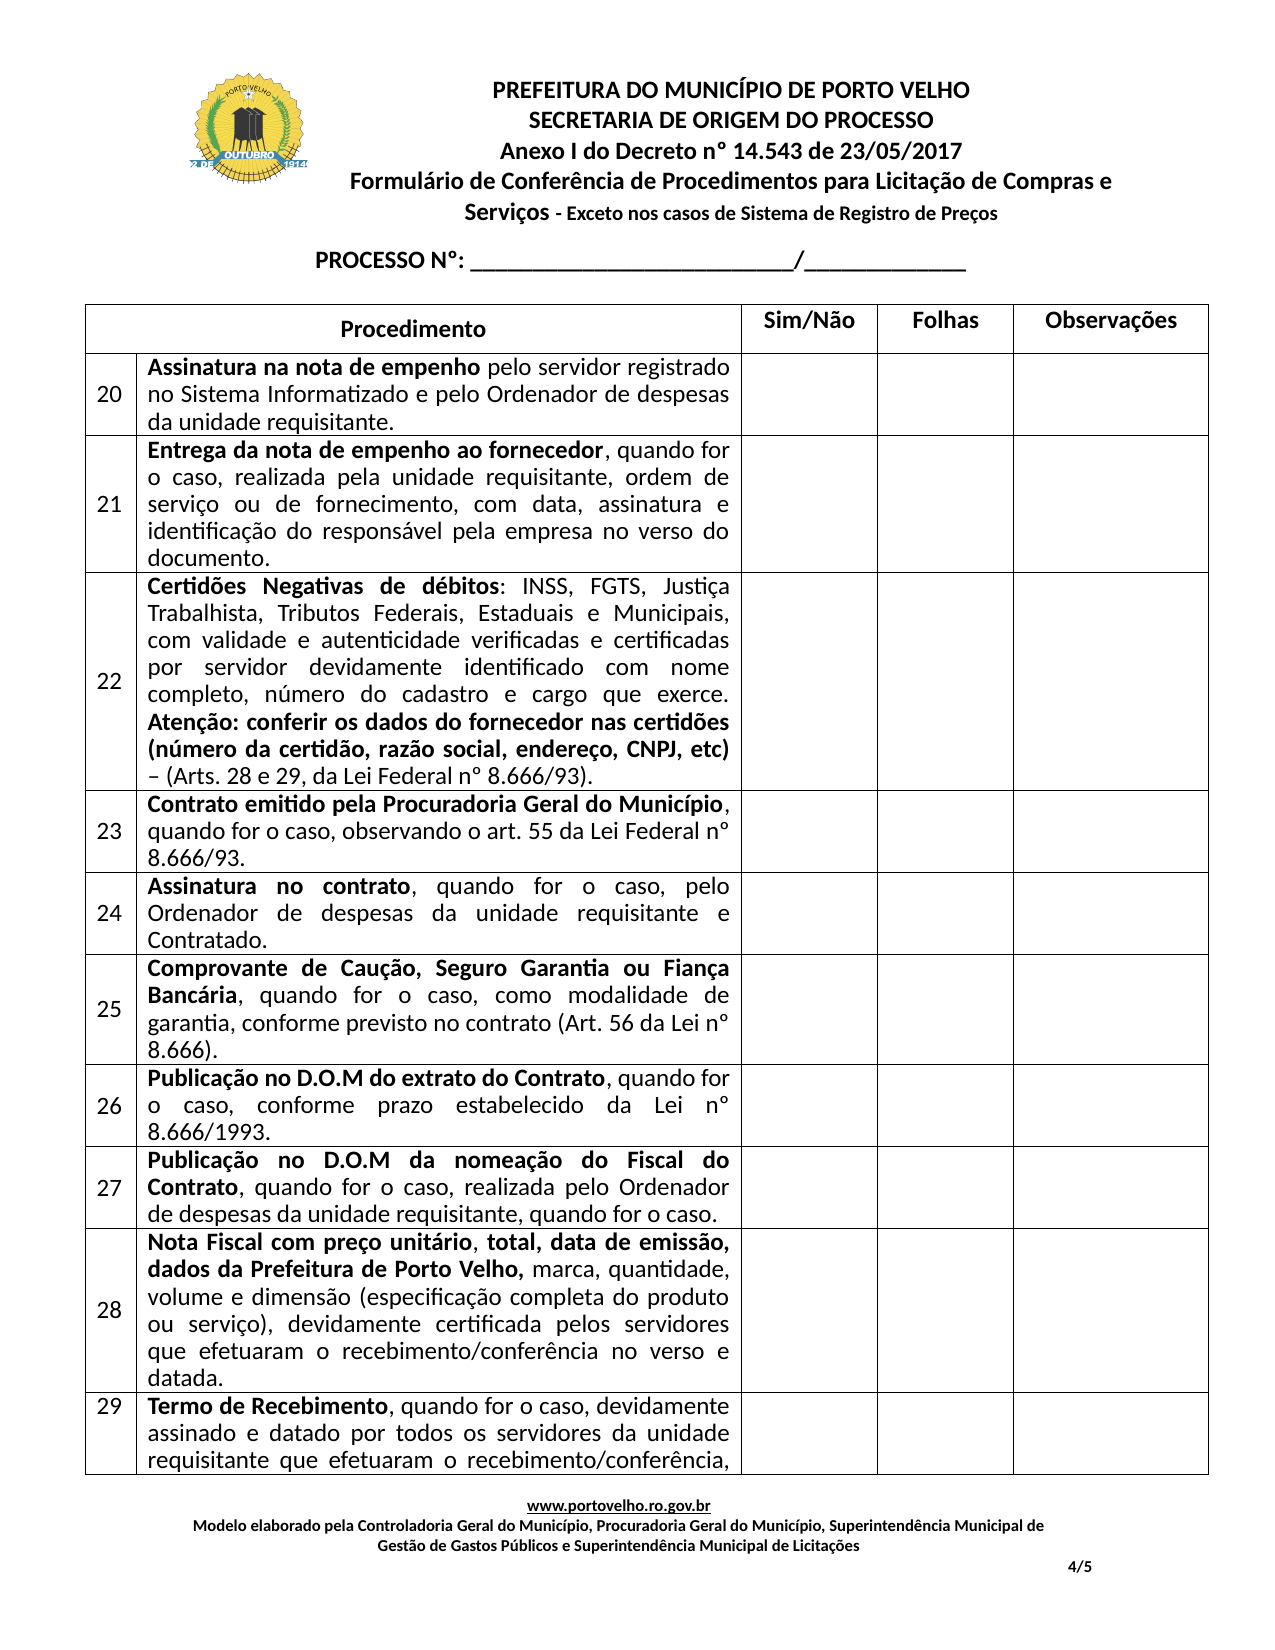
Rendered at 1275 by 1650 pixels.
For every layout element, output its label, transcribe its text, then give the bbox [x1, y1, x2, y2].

table_cell [742, 873, 877, 954]
table_cell [1014, 1065, 1208, 1146]
table_cell [878, 436, 1013, 572]
table_cell [742, 1393, 877, 1474]
table_cell [742, 436, 877, 572]
table_cell 20 [86, 354, 136, 435]
table_cell Publicação no D.O.M do extrato do Contrato, quando for o caso, conforme prazo estabelecido da Lei nº 8.666/1993. [137, 1065, 741, 1146]
table_cell 29 [86, 1393, 136, 1474]
table_cell [878, 873, 1013, 954]
table_cell [878, 955, 1013, 1063]
table_cell [1014, 354, 1208, 435]
table_cell 23 [86, 791, 136, 872]
table_cell [878, 573, 1013, 789]
table_cell 24 [86, 873, 136, 954]
table_cell Comprovante de Caução, Seguro Garantia ou Fiança Bancária, quando for o caso, como modalidade de garantia, conforme previsto no contrato (Art. 56 da Lei nº 8.666). [137, 955, 741, 1063]
table_cell 28 [86, 1229, 136, 1392]
table_cell 27 [86, 1147, 136, 1228]
table_cell [878, 1393, 1013, 1474]
table_cell [878, 1065, 1013, 1146]
table_cell Observações [1014, 305, 1208, 353]
table_cell [1014, 1229, 1208, 1392]
table_cell Contrato emitido pela Procuradoria Geral do Município, quando for o caso, observando o art. 55 da Lei Federal nº 8.666/93. [137, 791, 741, 872]
table_cell [742, 955, 877, 1063]
table_cell 21 [86, 436, 136, 572]
table_cell Assinatura no contrato, quando for o caso, pelo Ordenador de despesas da unidade requisitante e Contratado. [137, 873, 741, 954]
table_cell [742, 791, 877, 872]
table_cell [878, 791, 1013, 872]
table_cell Folhas [878, 305, 1013, 353]
table_cell [742, 1229, 877, 1392]
table_cell Certidões Negativas de débitos: INSS, FGTS, Justiça Trabalhista, Tributos Federais, Estaduais e Municipais, com validade e autenticidade verificadas e certificadas por servidor devidamente identificado com nome completo, número do cadastro e cargo que exerce. Atenção: conferir os dados do fornecedor nas certidões (número da certidão, razão social, endereço, CNPJ, etc) – (Arts. 28 e 29, da Lei Federal nº 8.666/93). [137, 573, 741, 789]
table_cell Termo de Recebimento, quando for o caso, devidamente assinado e datado por todos os servidores da unidade requisitante que efetuaram o recebimento/conferência, [137, 1393, 741, 1474]
table_cell [878, 354, 1013, 435]
table_cell [1014, 791, 1208, 872]
table_cell 22 [86, 573, 136, 789]
table_cell [1014, 1147, 1208, 1228]
table_cell 25 [86, 955, 136, 1063]
table_cell Procedimento [86, 305, 741, 353]
table_cell [878, 1147, 1013, 1228]
table_cell Nota Fiscal com preço unitário, total, data de emissão, dados da Prefeitura de Porto Velho, marca, quantidade, volume e dimensão (especificação completa do produto ou serviço), devidamente certificada pelos servidores que efetuaram o recebimento/conferência no verso e datada. [137, 1229, 741, 1392]
table_cell 26 [86, 1065, 136, 1146]
table_cell [742, 1065, 877, 1146]
table_cell [1014, 573, 1208, 789]
table_cell [1014, 873, 1208, 954]
table_cell [742, 1147, 877, 1228]
table_cell Entrega da nota de empenho ao fornecedor, quando for o caso, realizada pela unidade requisitante, ordem de serviço ou de fornecimento, com data, assinatura e identificação do responsável pela empresa no verso do documento. [137, 436, 741, 572]
table_cell [742, 573, 877, 789]
table_cell [1014, 436, 1208, 572]
table_cell [742, 354, 877, 435]
table_cell Publicação no D.O.M da nomeação do Fiscal do Contrato, quando for o caso, realizada pelo Ordenador de despesas da unidade requisitante, quando for o caso. [137, 1147, 741, 1228]
table_cell [1014, 1393, 1208, 1474]
table_cell [878, 1229, 1013, 1392]
table_cell Sim/Não [742, 305, 877, 353]
table_cell [1014, 955, 1208, 1063]
table_cell Assinatura na nota de empenho pelo servidor registrado no Sistema Informatizado e pelo Ordenador de despesas da unidade requisitante. [137, 354, 741, 435]
